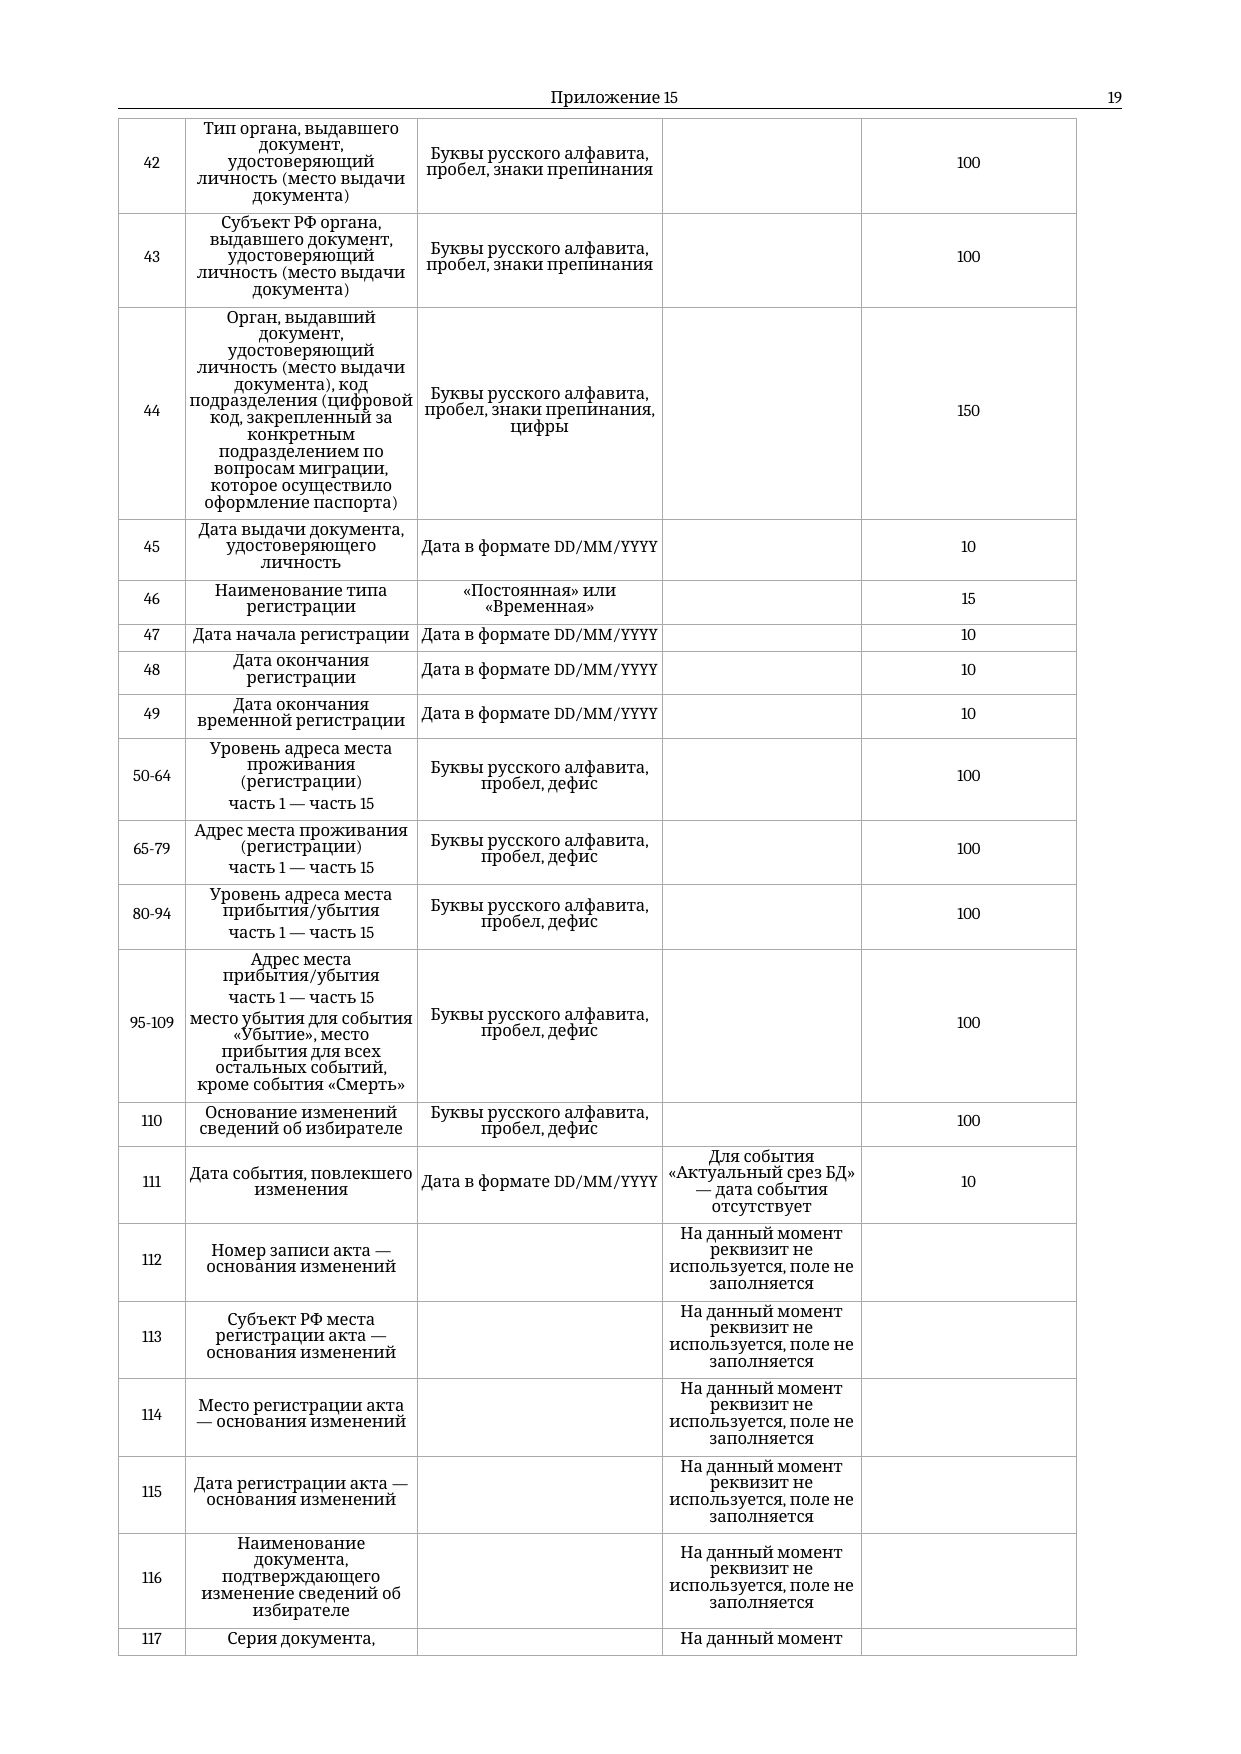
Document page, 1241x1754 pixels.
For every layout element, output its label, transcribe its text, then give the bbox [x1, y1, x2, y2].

table_cell Наименование типа регистрации [186, 581, 417, 624]
table_cell Субъект РФ места регистрации акта — основания изменений [186, 1302, 417, 1378]
table_cell 112 [119, 1224, 185, 1301]
table_cell 95-109 [119, 950, 185, 1102]
table_cell 110 [119, 1103, 185, 1146]
table_cell Дата окончания регистрации [186, 652, 417, 694]
table_cell [663, 520, 861, 580]
table_cell 46 [119, 581, 185, 624]
table_cell [418, 1379, 662, 1456]
table_cell 42 [119, 119, 185, 212]
table_cell 100 [862, 821, 1076, 884]
table_cell «Постоянная» или «Временная» [418, 581, 662, 624]
table_cell На данный момент реквизит не используется, поле не заполняется [663, 1379, 861, 1456]
table_cell 10 [862, 1147, 1076, 1223]
table_cell [862, 1457, 1076, 1533]
table_cell 115 [119, 1457, 185, 1533]
table_cell 111 [119, 1147, 185, 1223]
table_cell 10 [862, 520, 1076, 580]
table_cell Буквы русского алфавита, пробел, дефис [418, 950, 662, 1102]
table_cell 65-79 [119, 821, 185, 884]
table_cell Дата в формате DD/MM/YYYY [418, 652, 662, 694]
table_cell 100 [862, 1103, 1076, 1146]
table_cell [663, 695, 861, 738]
table_cell Серия документа, [186, 1629, 417, 1654]
table_cell Номер записи акта — основания изменений [186, 1224, 417, 1301]
table_cell [663, 652, 861, 694]
table_cell Наименование документа, подтверждающего изменение сведений об избирателе [186, 1534, 417, 1628]
table_cell [663, 308, 861, 519]
table_cell [862, 1629, 1076, 1654]
table_cell Буквы русского алфавита, пробел, дефис [418, 821, 662, 884]
table_cell 116 [119, 1534, 185, 1628]
table_cell [418, 1302, 662, 1378]
table_cell [862, 1534, 1076, 1628]
table_cell На данный момент реквизит не используется, поле не заполняется [663, 1534, 861, 1628]
table_cell [862, 1302, 1076, 1378]
table_cell 80-94 [119, 885, 185, 949]
table_cell [663, 581, 861, 624]
table_cell [418, 1534, 662, 1628]
table_cell 100 [862, 885, 1076, 949]
table_cell Дата выдачи документа, удостоверяющего личность [186, 520, 417, 580]
table_cell 117 [119, 1629, 185, 1654]
table_cell На данный момент реквизит не используется, поле не заполняется [663, 1457, 861, 1533]
table_cell 45 [119, 520, 185, 580]
table_cell Для события «Актуальный срез БД» — дата события отсутствует [663, 1147, 861, 1223]
table_cell [418, 1224, 662, 1301]
table_cell 15 [862, 581, 1076, 624]
table_cell [663, 1103, 861, 1146]
table_cell Уровень адреса места прибытия/убытия часть 1 — часть 15 [186, 885, 417, 949]
table_cell Адрес места прибытия/убытия часть 1 — часть 15 место убытия для события «Убытие», место прибытия для всех остальных событий, кроме события «Смерть» [186, 950, 417, 1102]
table_cell Уровень адреса места проживания (регистрации) часть 1 — часть 15 [186, 739, 417, 819]
table_cell Буквы русского алфавита, пробел, знаки препинания [418, 214, 662, 307]
table_cell 10 [862, 695, 1076, 738]
table_cell Дата в формате DD/MM/YYYY [418, 625, 662, 651]
table_cell [663, 739, 861, 819]
table_cell Дата события, повлекшего изменения [186, 1147, 417, 1223]
table_cell Буквы русского алфавита, пробел, знаки препинания [418, 119, 662, 212]
table_cell 100 [862, 119, 1076, 212]
table_cell 47 [119, 625, 185, 651]
table_cell 43 [119, 214, 185, 307]
table_cell 100 [862, 214, 1076, 307]
table_cell Дата в формате DD/MM/YYYY [418, 1147, 662, 1223]
table_cell [663, 214, 861, 307]
table_cell 49 [119, 695, 185, 738]
table_cell [862, 1224, 1076, 1301]
table_cell 113 [119, 1302, 185, 1378]
table_cell На данный момент реквизит не используется, поле не заполняется [663, 1224, 861, 1301]
table_cell Место регистрации акта — основания изменений [186, 1379, 417, 1456]
table_cell 150 [862, 308, 1076, 519]
table_cell Буквы русского алфавита, пробел, дефис [418, 739, 662, 819]
table_cell Буквы русского алфавита, пробел, дефис [418, 1103, 662, 1146]
table_cell [862, 1379, 1076, 1456]
table_cell Адрес места проживания (регистрации) часть 1 — часть 15 [186, 821, 417, 884]
table_cell [418, 1457, 662, 1533]
table_cell Дата начала регистрации [186, 625, 417, 651]
table_cell 100 [862, 739, 1076, 819]
table_cell [663, 821, 861, 884]
table_cell Субъект РФ органа, выдавшего документ, удостоверяющий личность (место выдачи документа) [186, 214, 417, 307]
table_cell 50-64 [119, 739, 185, 819]
table_cell 10 [862, 625, 1076, 651]
table_cell [663, 885, 861, 949]
table_cell Буквы русского алфавита, пробел, знаки препинания, цифры [418, 308, 662, 519]
table_cell 10 [862, 652, 1076, 694]
table_cell На данный момент реквизит не используется, поле не заполняется [663, 1302, 861, 1378]
table_cell Дата в формате DD/MM/YYYY [418, 695, 662, 738]
table_cell 48 [119, 652, 185, 694]
table_cell 114 [119, 1379, 185, 1456]
table_cell Орган, выдавший документ, удостоверяющий личность (место выдачи документа), код подразделения (цифровой код, закрепленный за конкретным подразделением по вопросам миграции, которое осуществило оформление паспорта) [186, 308, 417, 519]
table_cell [663, 950, 861, 1102]
table_cell [663, 119, 861, 212]
table_cell Тип органа, выдавшего документ, удостоверяющий личность (место выдачи документа) [186, 119, 417, 212]
table_cell Буквы русского алфавита, пробел, дефис [418, 885, 662, 949]
table_cell 100 [862, 950, 1076, 1102]
table_cell На данный момент [663, 1629, 861, 1654]
table_cell Дата окончания временной регистрации [186, 695, 417, 738]
table_cell [418, 1629, 662, 1654]
table_cell 44 [119, 308, 185, 519]
table_cell Дата регистрации акта — основания изменений [186, 1457, 417, 1533]
table_cell [663, 625, 861, 651]
table_cell Основание изменений сведений об избирателе [186, 1103, 417, 1146]
table_cell Дата в формате DD/MM/YYYY [418, 520, 662, 580]
